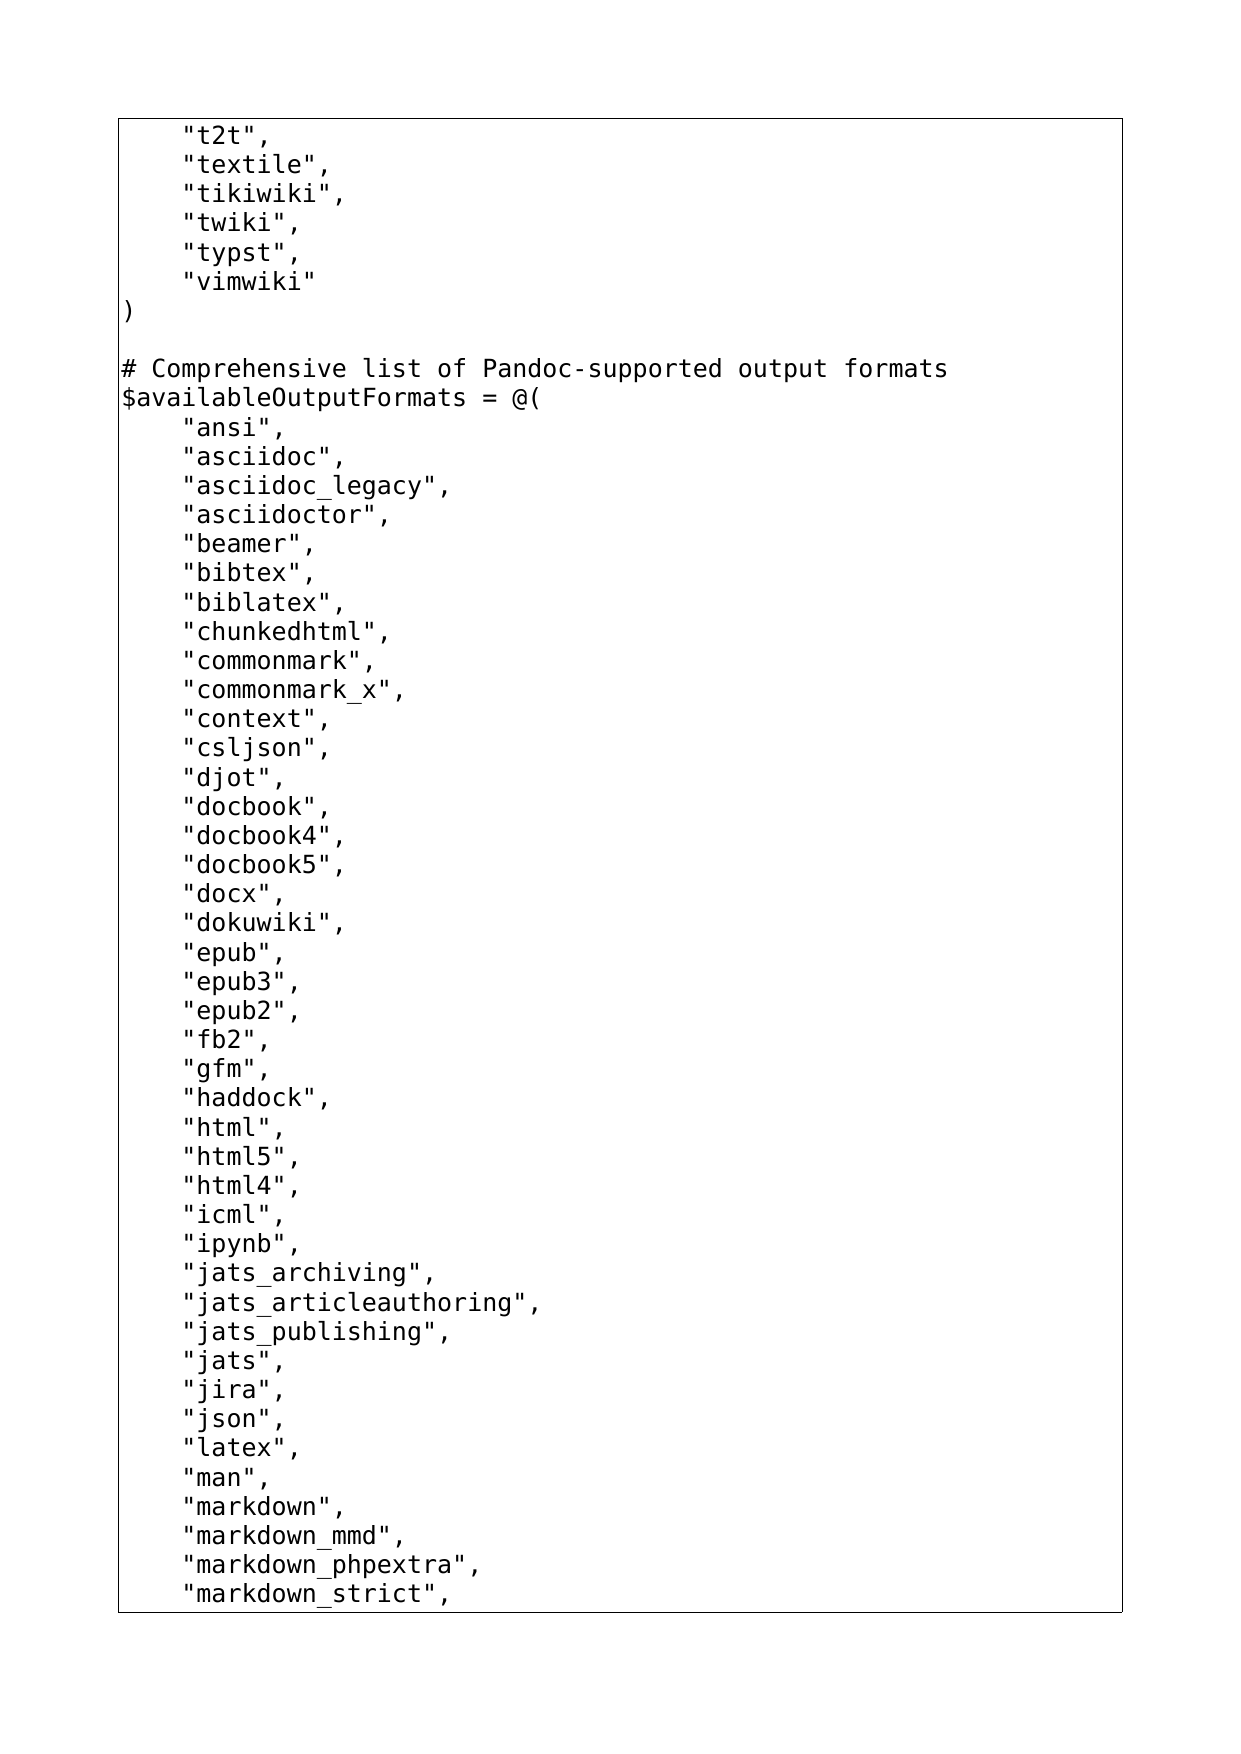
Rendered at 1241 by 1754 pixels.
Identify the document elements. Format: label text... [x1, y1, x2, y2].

table_header "t2t", "textile", "tikiwiki", "twiki", "typst", "vimwiki" ) # Comprehensive list of Pandoc-supported output formats $availableOutputFormats = @( "ansi", "asciidoc", "asciidoc_legacy", "asciidoctor", "beamer", "bibtex", "biblatex", "chunkedhtml", "commonmark", "commonmark_x", "context", "csljson", "djot", "docbook", "docbook4", "docbook5", "docx", "dokuwiki", "epub", "epub3", "epub2", "fb2", "gfm", "haddock", "html", "html5", "html4", "icml", "ipynb", "jats_archiving", "jats_articleauthoring", "jats_publishing", "jats", "jira", "json", "latex", "man", "markdown", "markdown_mmd", "markdown_phpextra", "markdown_strict", [119, 119, 1122, 1612]
